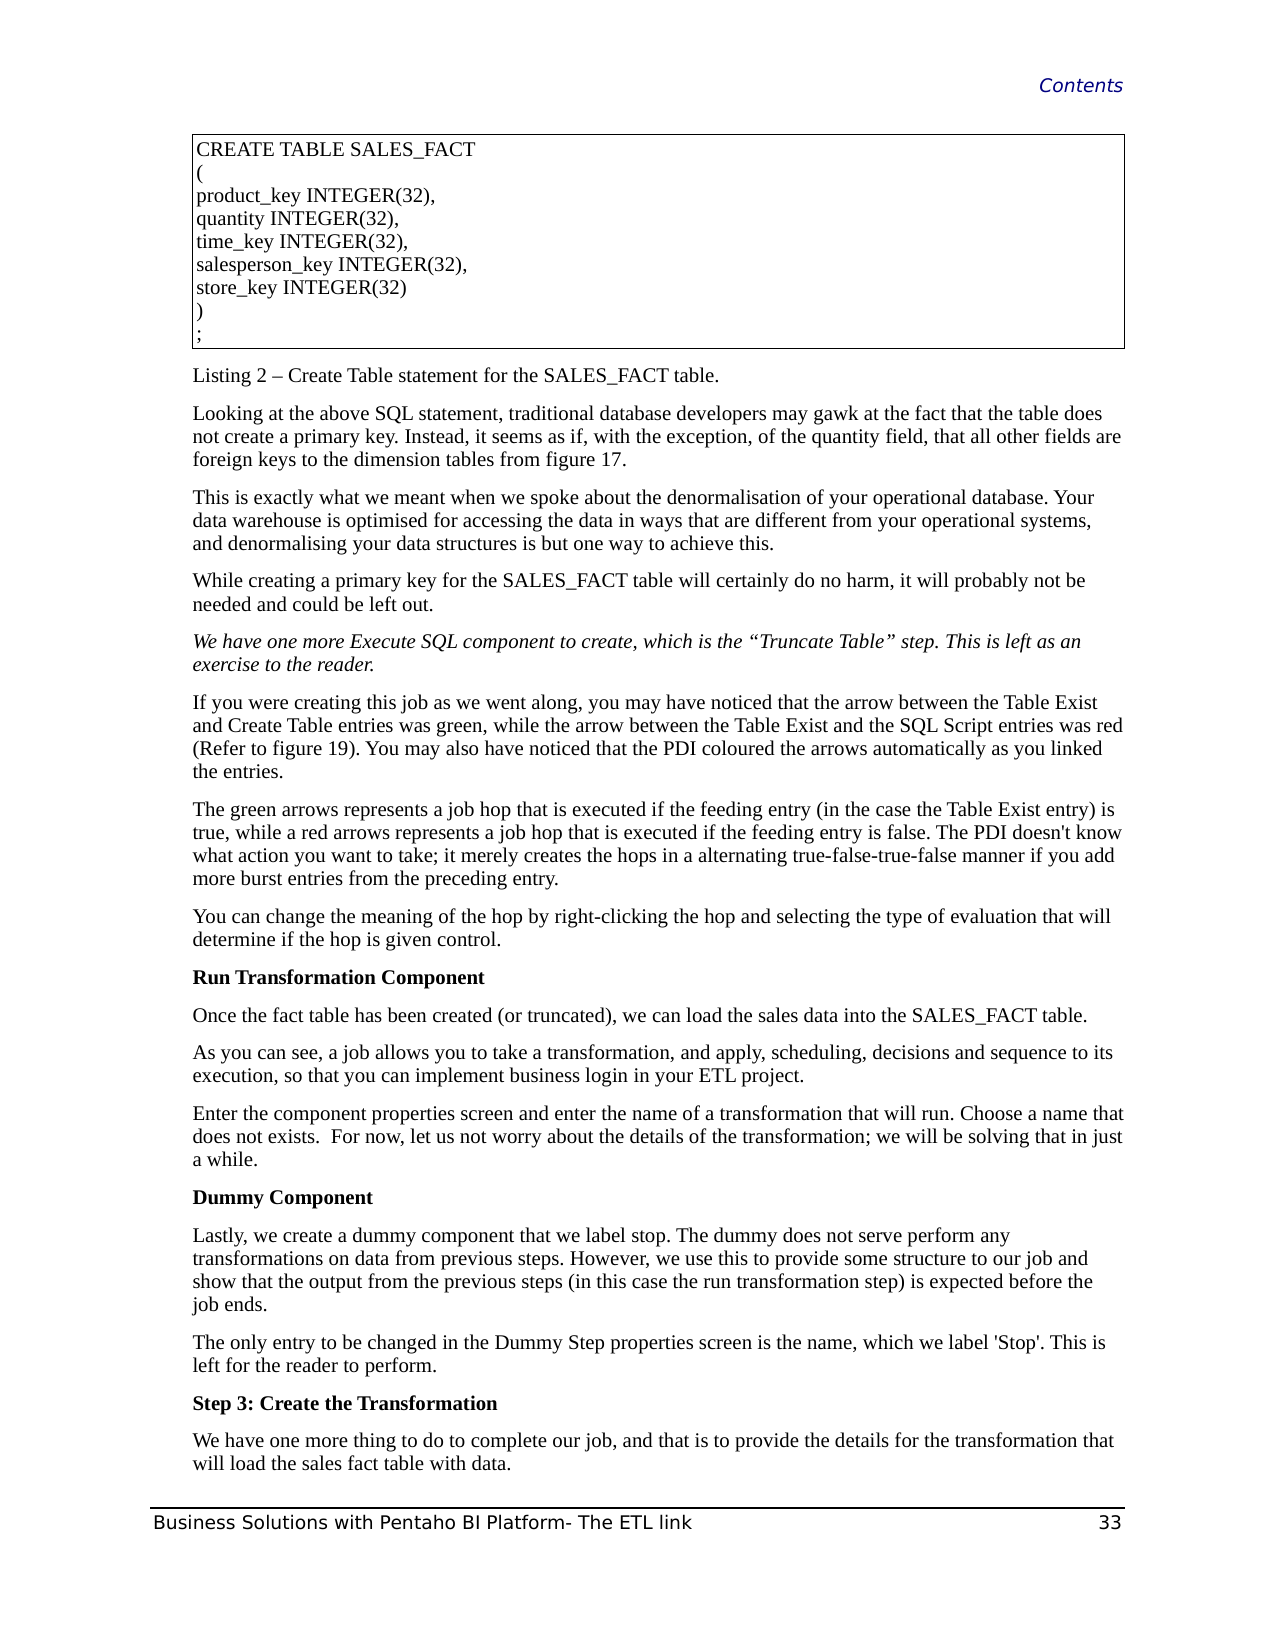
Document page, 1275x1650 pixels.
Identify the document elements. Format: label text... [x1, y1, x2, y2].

text If you were creating this job as we went along, you may have noticed that the arrow between the Table Exist and Create Table entries was green, while the arrow between the Table Exist and the SQL Script entries was red (Refer to figure 19). You may also have noticed that the PDI coloured the arrows automatically as you linked the entries. [192, 691, 1125, 783]
text Looking at the above SQL statement, traditional database developers may gawk at the fact that the table does not create a primary key. Instead, it seems as if, with the exception, of the quantity field, that all other fields are foreign keys to the dimension tables from figure 17. [192, 402, 1125, 471]
text You can change the meaning of the hop by right-clicking the hop and selecting the type of evaluation that will determine if the hop is given control. [192, 905, 1125, 951]
text Once the fact table has been created (or truncated), we can load the sales data into the SALES_FACT table. [192, 1003, 1125, 1026]
text Listing 2 – Create Table statement for the SALES_FACT table. [192, 364, 1125, 387]
text Dummy Component [192, 1186, 1125, 1209]
text Lastly, we create a dummy component that we label stop. The dummy does not serve perform any transformations on data from previous steps. However, we use this to provide some structure to our job and show that the output from the previous steps (in this case the run transformation step) is expected before the job ends. [192, 1224, 1125, 1316]
text Run Transformation Component [192, 966, 1125, 989]
text As you can see, a job allows you to take a transformation, and apply, scheduling, decisions and sequence to its execution, so that you can implement business login in your ETL project. [192, 1041, 1125, 1087]
text The green arrows represents a job hop that is executed if the feeding entry (in the case the Table Exist entry) is true, while a red arrows represents a job hop that is executed if the feeding entry is false. The PDI doesn't know what action you want to take; it merely creates the hops in a alternating true-false-true-false manner if you add more burst entries from the preceding entry. [192, 798, 1125, 890]
text Step 3: Create the Transformation [192, 1391, 1125, 1414]
text Enter the component properties screen and enter the name of a transformation that will run. Choose a name that does not exists. For now, let us not worry about the details of the transformation; we will be solving that in just a while. [192, 1102, 1125, 1171]
text The only entry to be changed in the Dummy Step properties screen is the name, which we label 'Stop'. This is left for the reader to perform. [192, 1331, 1125, 1377]
text We have one more Execute SQL component to create, which is the “Truncate Table” step. This is left as an exercise to the reader. [192, 630, 1125, 676]
text This is exactly what we meant when we spoke about the denormalisation of your operational database. Your data warehouse is optimised for accessing the data in ways that are different from your operational systems, and denormalising your data structures is but one way to achieve this. [192, 486, 1125, 554]
text CREATE TABLE SALES_FACT ( product_key INTEGER(32), quantity INTEGER(32), time_key INTEGER(32), salesperson_key INTEGER(32), store_key INTEGER(32) ) ; [193, 135, 1124, 348]
text We have one more thing to do to complete our job, and that is to provide the details for the transformation that will load the sales fact table with data. [192, 1429, 1125, 1475]
text While creating a primary key for the SALES_FACT table will certainly do no harm, it will probably not be needed and could be left out. [192, 569, 1125, 615]
